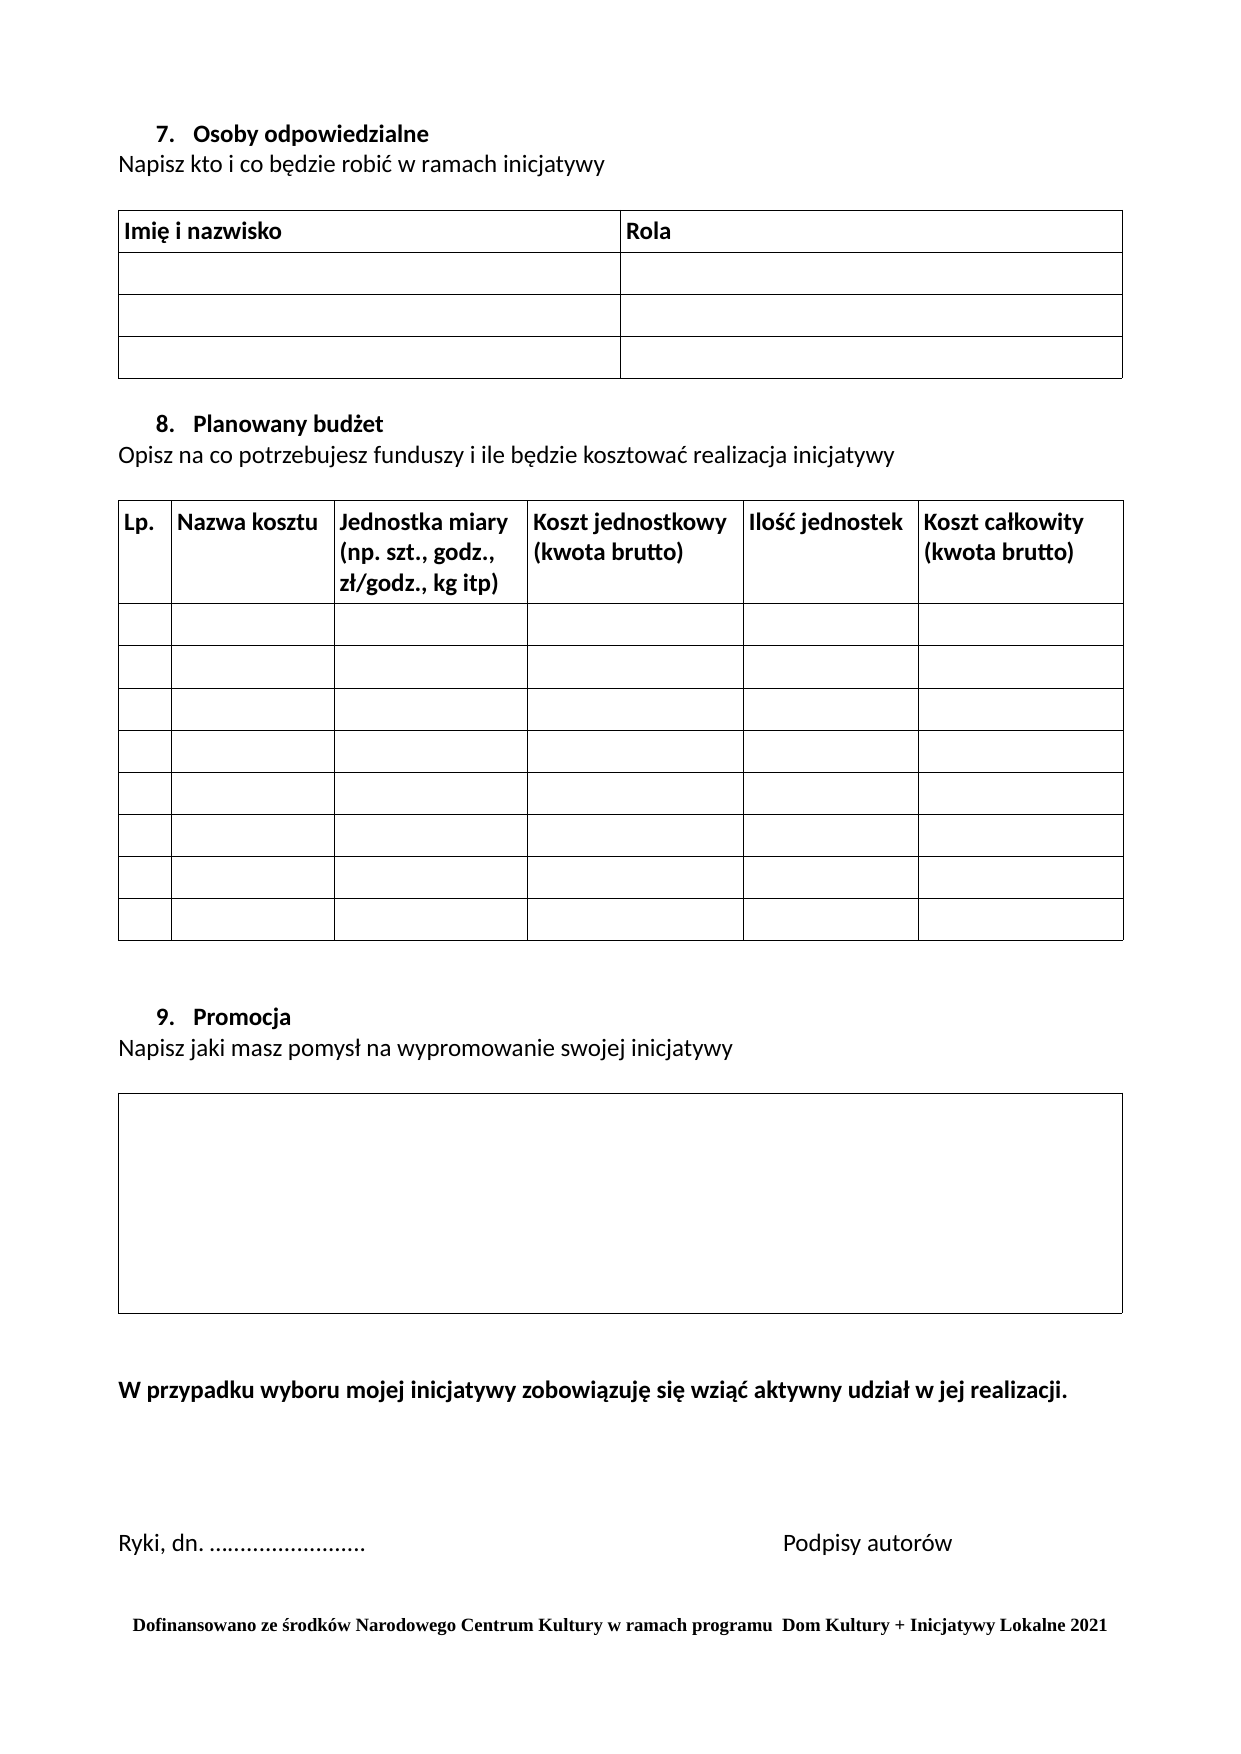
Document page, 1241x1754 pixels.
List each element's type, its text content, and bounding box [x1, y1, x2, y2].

table_cell [335, 815, 527, 856]
table_cell [744, 646, 918, 687]
table_cell [335, 773, 527, 814]
table_header Imię i nazwisko [119, 211, 620, 252]
table_header Rola [621, 211, 1122, 252]
table_cell [172, 689, 334, 729]
table_cell [335, 857, 527, 898]
table_cell [335, 689, 527, 729]
table_header Jednostka miary (np. szt., godz., zł/godz., kg itp) [335, 501, 527, 603]
table_cell [172, 773, 334, 814]
table_cell [744, 815, 918, 856]
table_cell [119, 731, 171, 772]
table_cell [919, 604, 1123, 645]
table_cell [119, 773, 171, 814]
table_cell [528, 604, 743, 645]
list Planowany budżet [156, 409, 1122, 439]
table_cell [119, 337, 620, 378]
text Napisz kto i co będzie robić w ramach inicjatywy [118, 149, 1122, 179]
table_cell [335, 646, 527, 687]
table_cell [621, 337, 1122, 378]
table_cell [335, 899, 527, 940]
table_cell [528, 773, 743, 814]
table_cell [119, 253, 620, 294]
list Osoby odpowiedzialne [156, 118, 1122, 149]
table_cell [744, 773, 918, 814]
table_cell [528, 857, 743, 898]
table_cell [335, 604, 527, 645]
text W przypadku wyboru mojej inicjatywy zobowiązuję się wziąć aktywny udział w jej realizacji. [118, 1374, 1122, 1405]
table_cell [919, 773, 1123, 814]
table_cell [119, 899, 171, 940]
table_header Koszt jednostkowy (kwota brutto) [528, 501, 743, 603]
table_cell [172, 731, 334, 772]
table_cell [919, 815, 1123, 856]
table_cell [528, 815, 743, 856]
table_header Nazwa kosztu [172, 501, 334, 603]
table_cell [119, 857, 171, 898]
table_cell [119, 604, 171, 645]
table_cell [528, 731, 743, 772]
text Opisz na co potrzebujesz funduszy i ile będzie kosztować realizacja inicjatywy [118, 439, 1122, 470]
table_cell [744, 899, 918, 940]
table_cell [621, 295, 1122, 336]
text Ryki, dn. …...................... Podpisy autorów [118, 1527, 1122, 1557]
table_cell [172, 899, 334, 940]
table_cell [172, 604, 334, 645]
table_header Ilość jednostek [744, 501, 918, 603]
table_cell [119, 689, 171, 729]
table_cell [172, 815, 334, 856]
table_header Lp. [119, 501, 171, 603]
table_cell [172, 646, 334, 687]
table_header [119, 1094, 1122, 1313]
table_cell [528, 899, 743, 940]
table_cell [335, 731, 527, 772]
list Promocja [156, 1001, 1122, 1032]
table_cell [172, 857, 334, 898]
table_cell [744, 857, 918, 898]
table_cell [119, 295, 620, 336]
table_cell [919, 731, 1123, 772]
table_cell [528, 689, 743, 729]
table_cell [919, 646, 1123, 687]
table_cell [119, 646, 171, 687]
table_cell [744, 689, 918, 729]
table_cell [528, 646, 743, 687]
table_cell [621, 253, 1122, 294]
table_cell [744, 731, 918, 772]
table_cell [744, 604, 918, 645]
table_cell [119, 815, 171, 856]
table_cell [919, 899, 1123, 940]
table_cell [919, 857, 1123, 898]
text Napisz jaki masz pomysł na wypromowanie swojej inicjatywy [118, 1032, 1122, 1062]
table_header Koszt całkowity (kwota brutto) [919, 501, 1123, 603]
table_cell [919, 689, 1123, 729]
